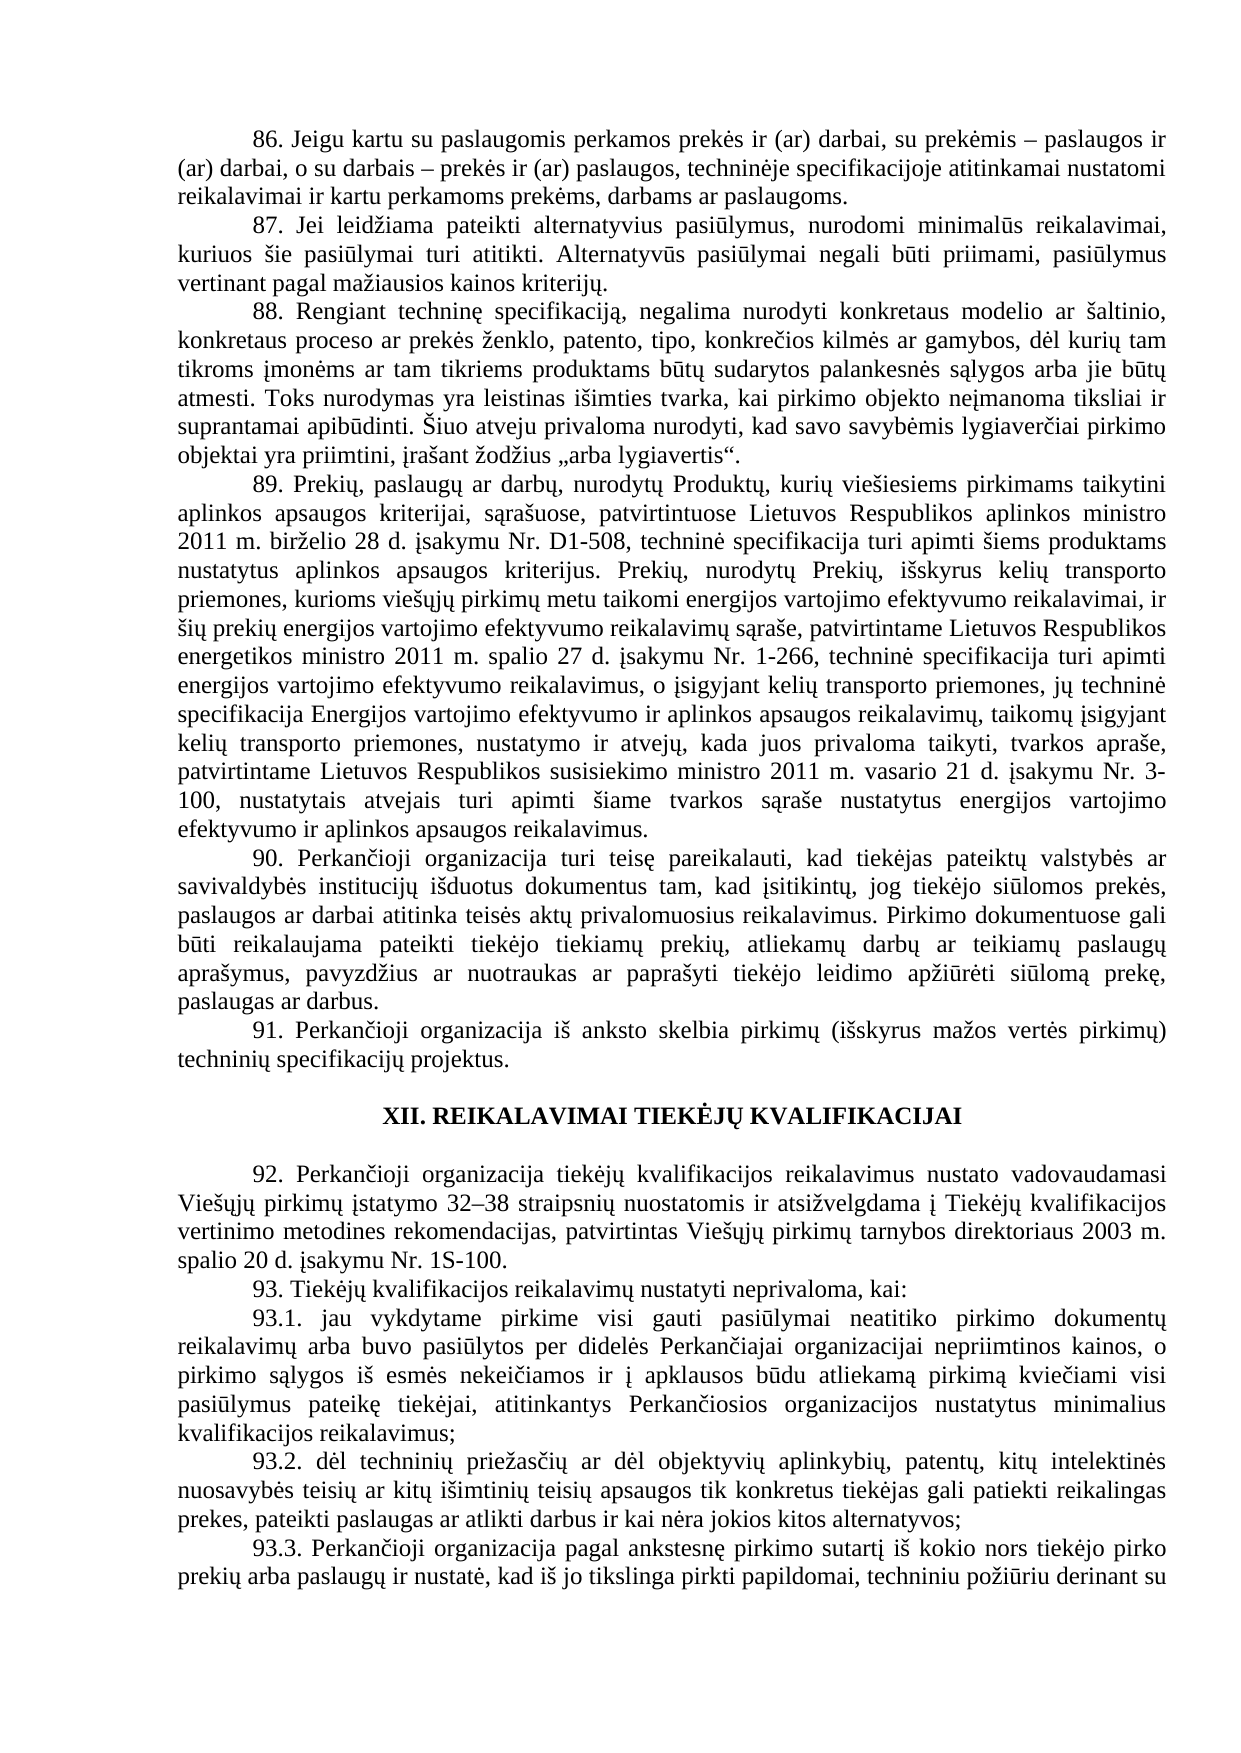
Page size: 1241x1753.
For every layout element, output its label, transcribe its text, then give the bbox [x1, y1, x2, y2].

text 87. Jei leidžiama pateikti alternatyvius pasiūlymus, nurodomi minimalūs reikalavimai, kuriuos šie pasiūlymai turi atitikti. Alternatyvūs pasiūlymai negali būti priimami, pasiūlymus vertinant pagal mažiausios kainos kriterijų. [177, 210, 1167, 296]
text 89. Prekių, paslaugų ar darbų, nurodytų Produktų, kurių viešiesiems pirkimams taikytini aplinkos apsaugos kriterijai, sąrašuose, patvirtintuose Lietuvos Respublikos aplinkos ministro 2011 m. birželio 28 d. įsakymu Nr. D1-508, techninė specifikacija turi apimti šiems produktams nustatytus aplinkos apsaugos kriterijus. Prekių, nurodytų Prekių, išskyrus kelių transporto priemones, kurioms viešųjų pirkimų metu taikomi energijos vartojimo efektyvumo reikalavimai, ir šių prekių energijos vartojimo efektyvumo reikalavimų sąraše, patvirtintame Lietuvos Respublikos energetikos ministro 2011 m. spalio 27 d. įsakymu Nr. 1-266, techninė specifikacija turi apimti energijos vartojimo efektyvumo reikalavimus, o įsigyjant kelių transporto priemones, jų techninė specifikacija Energijos vartojimo efektyvumo ir aplinkos apsaugos reikalavimų, taikomų įsigyjant kelių transporto priemones, nustatymo ir atvejų, kada juos privaloma taikyti, tvarkos apraše, patvirtintame Lietuvos Respublikos susisiekimo ministro 2011 m. vasario 21 d. įsakymu Nr. 3-100, nustatytais atvejais turi apimti šiame tvarkos sąraše nustatytus energijos vartojimo efektyvumo ir aplinkos apsaugos reikalavimus. [177, 469, 1167, 843]
text 86. Jeigu kartu su paslaugomis perkamos prekės ir (ar) darbai, su prekėmis – paslaugos ir (ar) darbai, o su darbais – prekės ir (ar) paslaugos, techninėje specifikacijoje atitinkamai nustatomi reikalavimai ir kartu perkamoms prekėms, darbams ar paslaugoms. [177, 124, 1167, 210]
text 93. Tiekėjų kvalifikacijos reikalavimų nustatyti neprivaloma, kai: [177, 1274, 1167, 1303]
text XII. REIKALAVIMAI TIEKĖJŲ KVALIFIKACIJAI [177, 1101, 1167, 1130]
text 92. Perkančioji organizacija tiekėjų kvalifikacijos reikalavimus nustato vadovaudamasi Viešųjų pirkimų įstatymo 32–38 straipsnių nuostatomis ir atsižvelgdama į Tiekėjų kvalifikacijos vertinimo metodines rekomendacijas, patvirtintas Viešųjų pirkimų tarnybos direktoriaus 2003 m. spalio 20 d. įsakymu Nr. 1S-100. [177, 1159, 1167, 1274]
text 93.1. jau vykdytame pirkime visi gauti pasiūlymai neatitiko pirkimo dokumentų reikalavimų arba buvo pasiūlytos per didelės Perkančiajai organizacijai nepriimtinos kainos, o pirkimo sąlygos iš esmės nekeičiamos ir į apklausos būdu atliekamą pirkimą kviečiami visi pasiūlymus pateikę tiekėjai, atitinkantys Perkančiosios organizacijos nustatytus minimalius kvalifikacijos reikalavimus; [177, 1303, 1167, 1446]
text 91. Perkančioji organizacija iš anksto skelbia pirkimų (išskyrus mažos vertės pirkimų) techninių specifikacijų projektus. [177, 1015, 1167, 1073]
text 90. Perkančioji organizacija turi teisę pareikalauti, kad tiekėjas pateiktų valstybės ar savivaldybės institucijų išduotus dokumentus tam, kad įsitikintų, jog tiekėjo siūlomos prekės, paslaugos ar darbai atitinka teisės aktų privalomuosius reikalavimus. Pirkimo dokumentuose gali būti reikalaujama pateikti tiekėjo tiekiamų prekių, atliekamų darbų ar teikiamų paslaugų aprašymus, pavyzdžius ar nuotraukas ar paprašyti tiekėjo leidimo apžiūrėti siūlomą prekę, paslaugas ar darbus. [177, 843, 1167, 1015]
text 93.3. Perkančioji organizacija pagal ankstesnę pirkimo sutartį iš kokio nors tiekėjo pirko prekių arba paslaugų ir nustatė, kad iš jo tikslinga pirkti papildomai, techniniu požiūriu derinant su [177, 1533, 1167, 1590]
text 88. Rengiant techninę specifikaciją, negalima nurodyti konkretaus modelio ar šaltinio, konkretaus proceso ar prekės ženklo, patento, tipo, konkrečios kilmės ar gamybos, dėl kurių tam tikroms įmonėms ar tam tikriems produktams būtų sudarytos palankesnės sąlygos arba jie būtų atmesti. Toks nurodymas yra leistinas išimties tvarka, kai pirkimo objekto neįmanoma tiksliai ir suprantamai apibūdinti. Šiuo atveju privaloma nurodyti, kad savo savybėmis lygiaverčiai pirkimo objektai yra priimtini, įrašant žodžius „arba lygiavertis“. [177, 296, 1167, 469]
text 93.2. dėl techninių priežasčių ar dėl objektyvių aplinkybių, patentų, kitų intelektinės nuosavybės teisių ar kitų išimtinių teisių apsaugos tik konkretus tiekėjas gali patiekti reikalingas prekes, pateikti paslaugas ar atlikti darbus ir kai nėra jokios kitos alternatyvos; [177, 1446, 1167, 1533]
